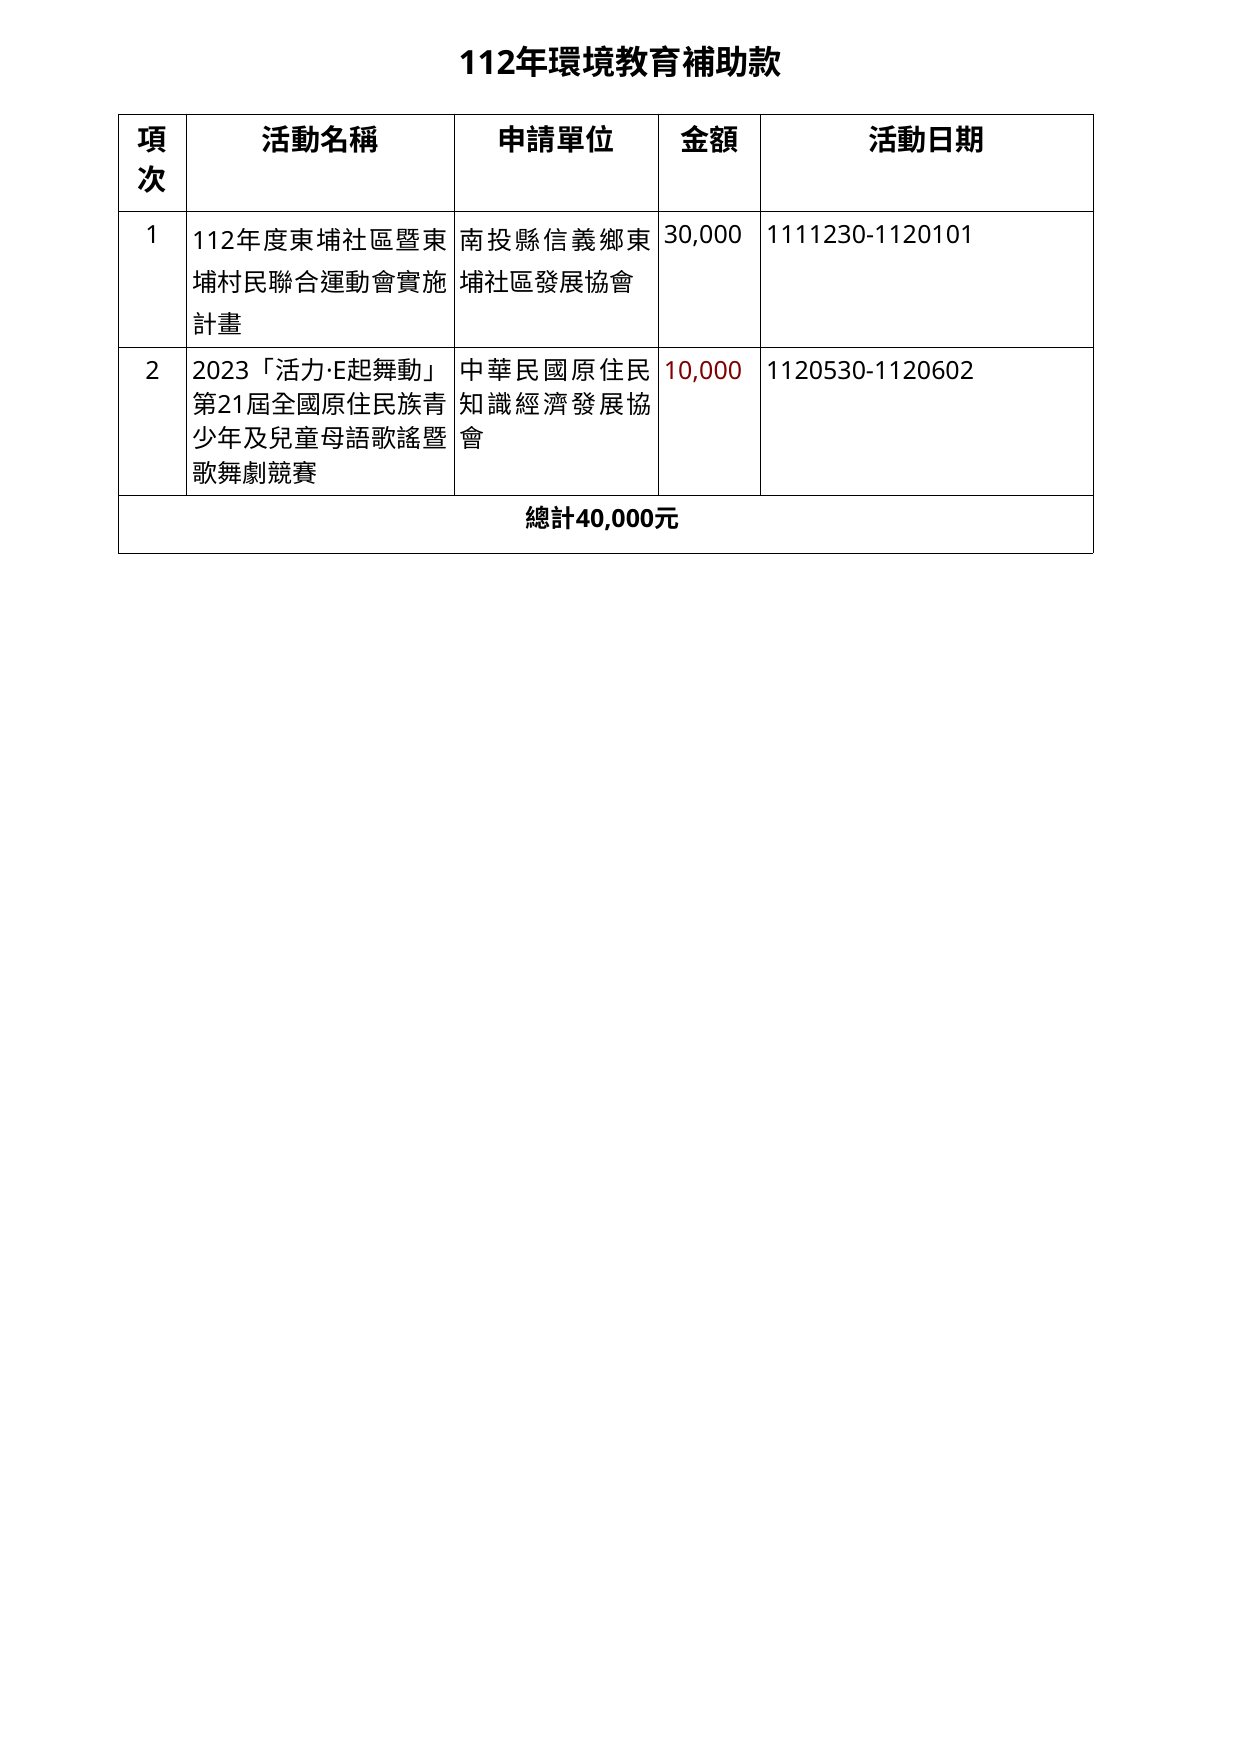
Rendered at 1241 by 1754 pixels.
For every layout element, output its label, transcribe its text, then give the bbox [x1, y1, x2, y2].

table_cell 1 [119, 212, 186, 347]
table_cell 2 [119, 348, 186, 495]
table_header 活動日期 [761, 115, 1093, 211]
table_cell 1111230-1120101 [761, 212, 1093, 347]
table_header 活動名稱 [187, 115, 454, 211]
table_cell 2023「活力·E起舞動」第21屆全國原住民族青少年及兒童母語歌謠暨歌舞劇競賽 [187, 348, 454, 495]
table_header 項次 [119, 115, 186, 211]
table_header 金額 [659, 115, 760, 211]
table_cell 南投縣信義鄉東埔社區發展協會 [455, 212, 658, 347]
table_cell 10,000 [659, 348, 760, 495]
table_cell 中華民國原住民知識經濟發展協會 [455, 348, 658, 495]
table_header 申請單位 [455, 115, 658, 211]
table_cell 30,000 [659, 212, 760, 347]
text 112年環境教育補助款 [118, 39, 1122, 84]
table_cell 總計40,000元 [119, 496, 1093, 553]
table_cell 1120530-1120602 [761, 348, 1093, 495]
table_cell 112年度東埔社區暨東埔村民聯合運動會實施計畫 [187, 212, 454, 347]
